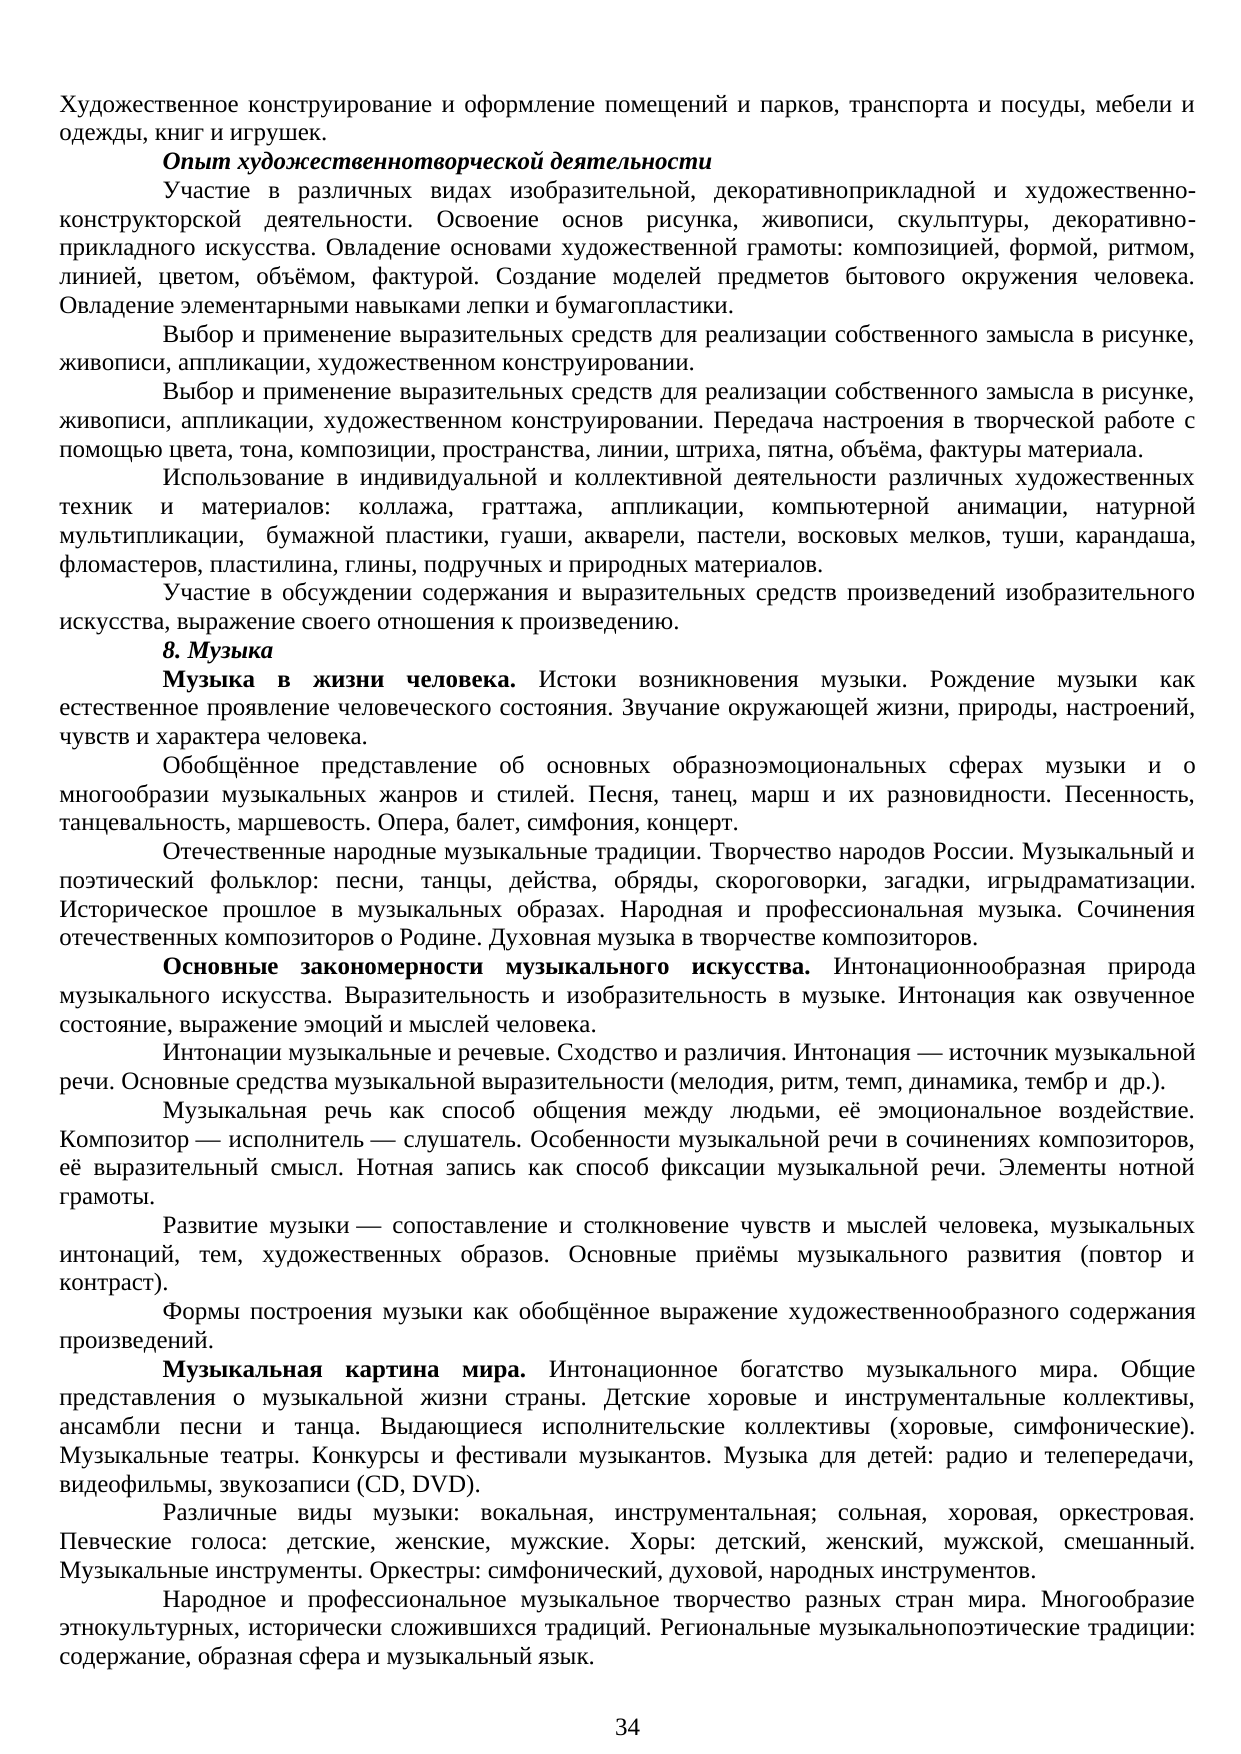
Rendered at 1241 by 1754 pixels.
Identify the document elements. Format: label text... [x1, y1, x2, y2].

text Интонации музыкальные и речевые. Сходство и различия. Интонация — источник музыкальной речи. Основные средства музыкальной выразительности (мелодия, ритм, темп, динамика, тембр и др.). [59, 1037, 1196, 1095]
text Выбор и применение выразительных средств для реализации собственного замысла в рисунке, живописи, аппликации, художественном конструировании. [59, 319, 1196, 376]
text Различные виды музыки: вокальная, инструментальная; сольная, хоровая, оркестровая. Певческие голоса: детские, женские, мужские. Хоры: детский, женский, мужской, смешанный. Музыкальные инструменты. Оркестры: симфонический, духовой, народных инструментов. [59, 1497, 1196, 1584]
text Художественное конструирование и оформление помещений и парков, транспорта и посуды, мебели и одежды, книг и игрушек. [59, 89, 1196, 146]
text Опыт художественно­творческой деятельности [59, 146, 1196, 175]
text Народное и профессиональное музыкальное творчество разных стран мира. Многообразие этнокультурных, исторически сложившихся традиций. Региональные музыкально­поэтические традиции: содержание, образная сфера и музыкальный язык. [59, 1584, 1196, 1670]
text Участие в обсуждении содержания и выразительных средств произведений изобразительного искусства, выражение своего отношения к произведению. [59, 577, 1196, 635]
text Участие в различных видах изобразительной, декоративно­прикладной и художественно­конструкторской деятельности. Освоение основ рисунка, живописи, скульптуры, декоративно­прикладного искусства. Овладение основами художественной грамоты: композицией, формой, ритмом, линией, цветом, объёмом, фактурой. Создание моделей предметов бытового окружения человека. Овладение элементарными навыками лепки и бумагопластики. [59, 175, 1196, 319]
text Музыкальная картина мира. Интонационное богатство музыкального мира. Общие представления о музыкальной жизни страны. Детские хоровые и инструментальные коллективы, ансамбли песни и танца. Выдающиеся исполнительские коллективы (хоровые, симфонические). Музыкальные театры. Конкурсы и фестивали музыкантов. Музыка для детей: радио и телепередачи, видеофильмы, звукозаписи (CD, DVD). [59, 1354, 1196, 1497]
text Развитие музыки — сопоставление и столкновение чувств и мыслей человека, музыкальных интонаций, тем, художественных образов. Основные приёмы музыкального развития (повтор и контраст). [59, 1210, 1196, 1296]
text 8. Музыка [59, 635, 1196, 664]
text Формы построения музыки как обобщённое выражение художественно­образного содержания произведений. [59, 1296, 1196, 1354]
text Музыка в жизни человека. Истоки возникновения музыки. Рождение музыки как естественное проявление человеческого состояния. Звучание окружающей жизни, природы, настроений, чувств и характера человека. [59, 664, 1196, 750]
text Музыкальная речь как способ общения между людьми, её эмоциональное воздействие. Композитор — исполнитель — слушатель. Особенности музыкальной речи в сочинениях композиторов, её выразительный смысл. Нотная запись как способ фиксации музыкальной речи. Элементы нотной грамоты. [59, 1095, 1196, 1210]
text Использование в индивидуальной и коллективной деятельности различных художественных техник и материалов: коллажа, граттажа, аппликации, компьютерной анимации, натурной мультипликации, бумажной пластики, гуаши, акварели, пастели, восковых мелков, туши, карандаша, фломастеров, пластилина, глины, подручных и природных материалов. [59, 462, 1196, 577]
text Отечественные народные музыкальные традиции. Творчество народов России. Музыкальный и поэтический фольклор: песни, танцы, действа, обряды, скороговорки, загадки, игры­драматизации. Историческое прошлое в музыкальных образах. Народная и профессиональная музыка. Сочинения отечественных композиторов о Родине. Духовная музыка в творчестве композиторов. [59, 836, 1196, 951]
text Обобщённое представление об основных образно­эмоциональных сферах музыки и о многообразии музыкальных жанров и стилей. Песня, танец, марш и их разновидности. Песенность, танцевальность, маршевость. Опера, балет, симфония, концерт. [59, 750, 1196, 836]
text Выбор и применение выразительных средств для реализации собственного замысла в рисунке, живописи, аппликации, художественном конструировании. Передача настроения в творческой работе с помощью цвета, тона, композиции, пространства, линии, штриха, пятна, объёма, фактуры материала. [59, 376, 1196, 462]
text Основные закономерности музыкального искусства. Интонационно­образная природа музыкального искусства. Выразительность и изобразительность в музыке. Интонация как озвученное состояние, выражение эмоций и мыслей человека. [59, 951, 1196, 1037]
